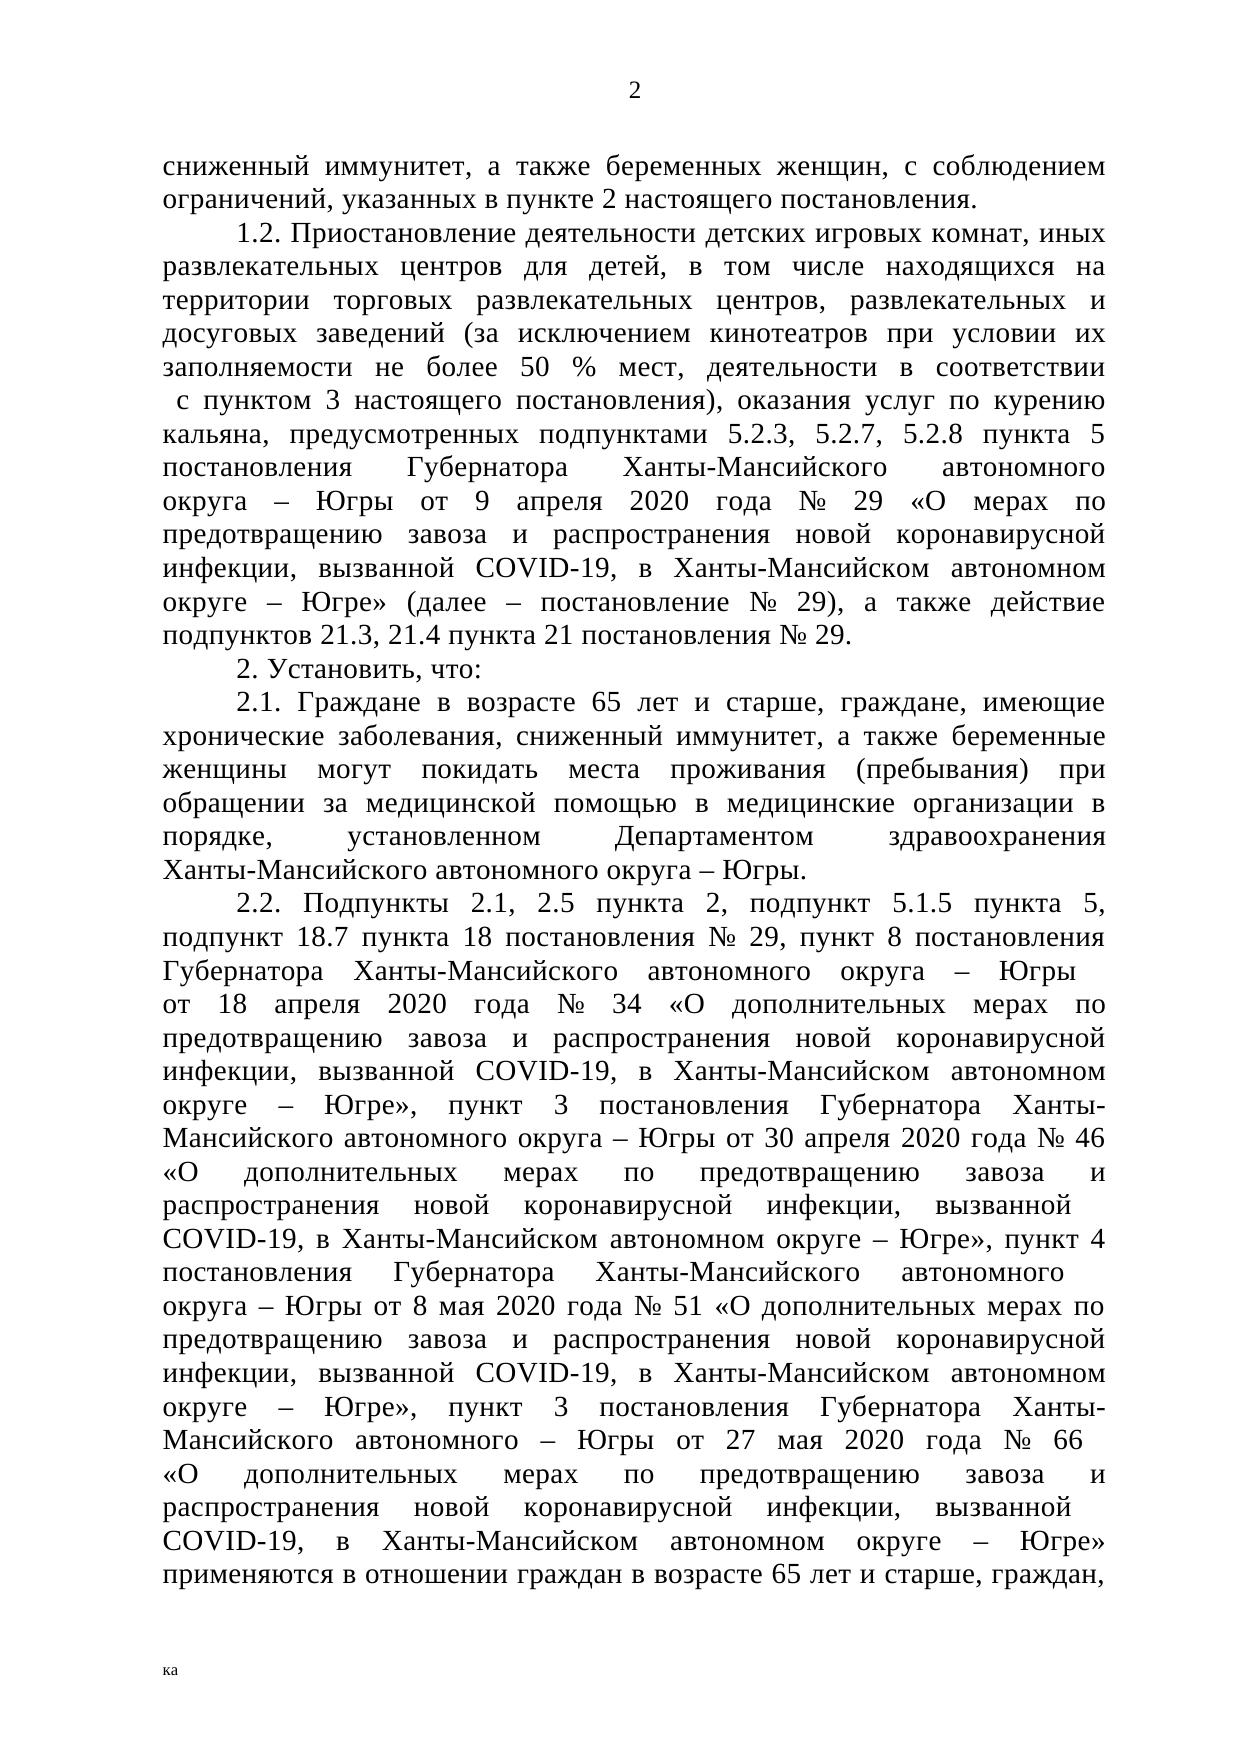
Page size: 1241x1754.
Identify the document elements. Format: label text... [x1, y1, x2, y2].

text 2. Установить, что: [162, 651, 1107, 684]
text сниженный иммунитет, а также беременных женщин, с соблюдением ограничений, указанных в пункте 2 настоящего постановления. [162, 148, 1107, 215]
text 2.1. Граждане в возрасте 65 лет и старше, граждане, имеющие хронические заболевания, сниженный иммунитет, а также беременные женщины могут покидать места проживания (пребывания) при обращении за медицинской помощью в медицинские организации в порядке, установленном Департаментом здравоохранения Ханты-Мансийского автономного округа – Югры. [162, 684, 1107, 886]
text 1.2. Приостановление деятельности детских игровых комнат, иных развлекательных центров для детей, в том числе находящихся на территории торговых развлекательных центров, развлекательных и досуговых заведений (за исключением кинотеатров при условии их заполняемости не более 50 % мест, деятельности в соответствии с пунктом 3 настоящего постановления), оказания услуг по курению кальяна, предусмотренных подпунктами 5.2.3, 5.2.7, 5.2.8 пункта 5 постановления Губернатора Ханты-Мансийского автономного округа – Югры от 9 апреля 2020 года № 29 «О мерах по предотвращению завоза и распространения новой коронавирусной инфекции, вызванной COVID-19, в Ханты-Мансийском автономном округе – Югре» (далее – постановление № 29), а также действие подпунктов 21.3, 21.4 пункта 21 постановления № 29. [162, 215, 1107, 651]
text 2.2. Подпункты 2.1, 2.5 пункта 2, подпункт 5.1.5 пункта 5, подпункт 18.7 пункта 18 постановления № 29, пункт 8 постановления Губернатора Ханты-Мансийского автономного округа – Югры от 18 апреля 2020 года № 34 «О дополнительных мерах по предотвращению завоза и распространения новой коронавирусной инфекции, вызванной COVID-19, в Ханты-Мансийском автономном округе – Югре», пункт 3 постановления Губернатора Ханты-Мансийского автономного округа – Югры от 30 апреля 2020 года № 46 «О дополнительных мерах по предотвращению завоза и распространения новой коронавирусной инфекции, вызванной COVID-19, в Ханты-Мансийском автономном округе – Югре», пункт 4 постановления Губернатора Ханты-Мансийского автономного округа – Югры от 8 мая 2020 года № 51 «О дополнительных мерах по предотвращению завоза и распространения новой коронавирусной инфекции, вызванной COVID-19, в Ханты-Мансийском автономном округе – Югре», пункт 3 постановления Губернатора Ханты-Мансийского автономного – Югры от 27 мая 2020 года № 66 «О дополнительных мерах по предотвращению завоза и распространения новой коронавирусной инфекции, вызванной COVID-19, в Ханты-Мансийском автономном округе – Югре» применяются в отношении граждан в возрасте 65 лет и старше, граждан, [162, 886, 1107, 1590]
